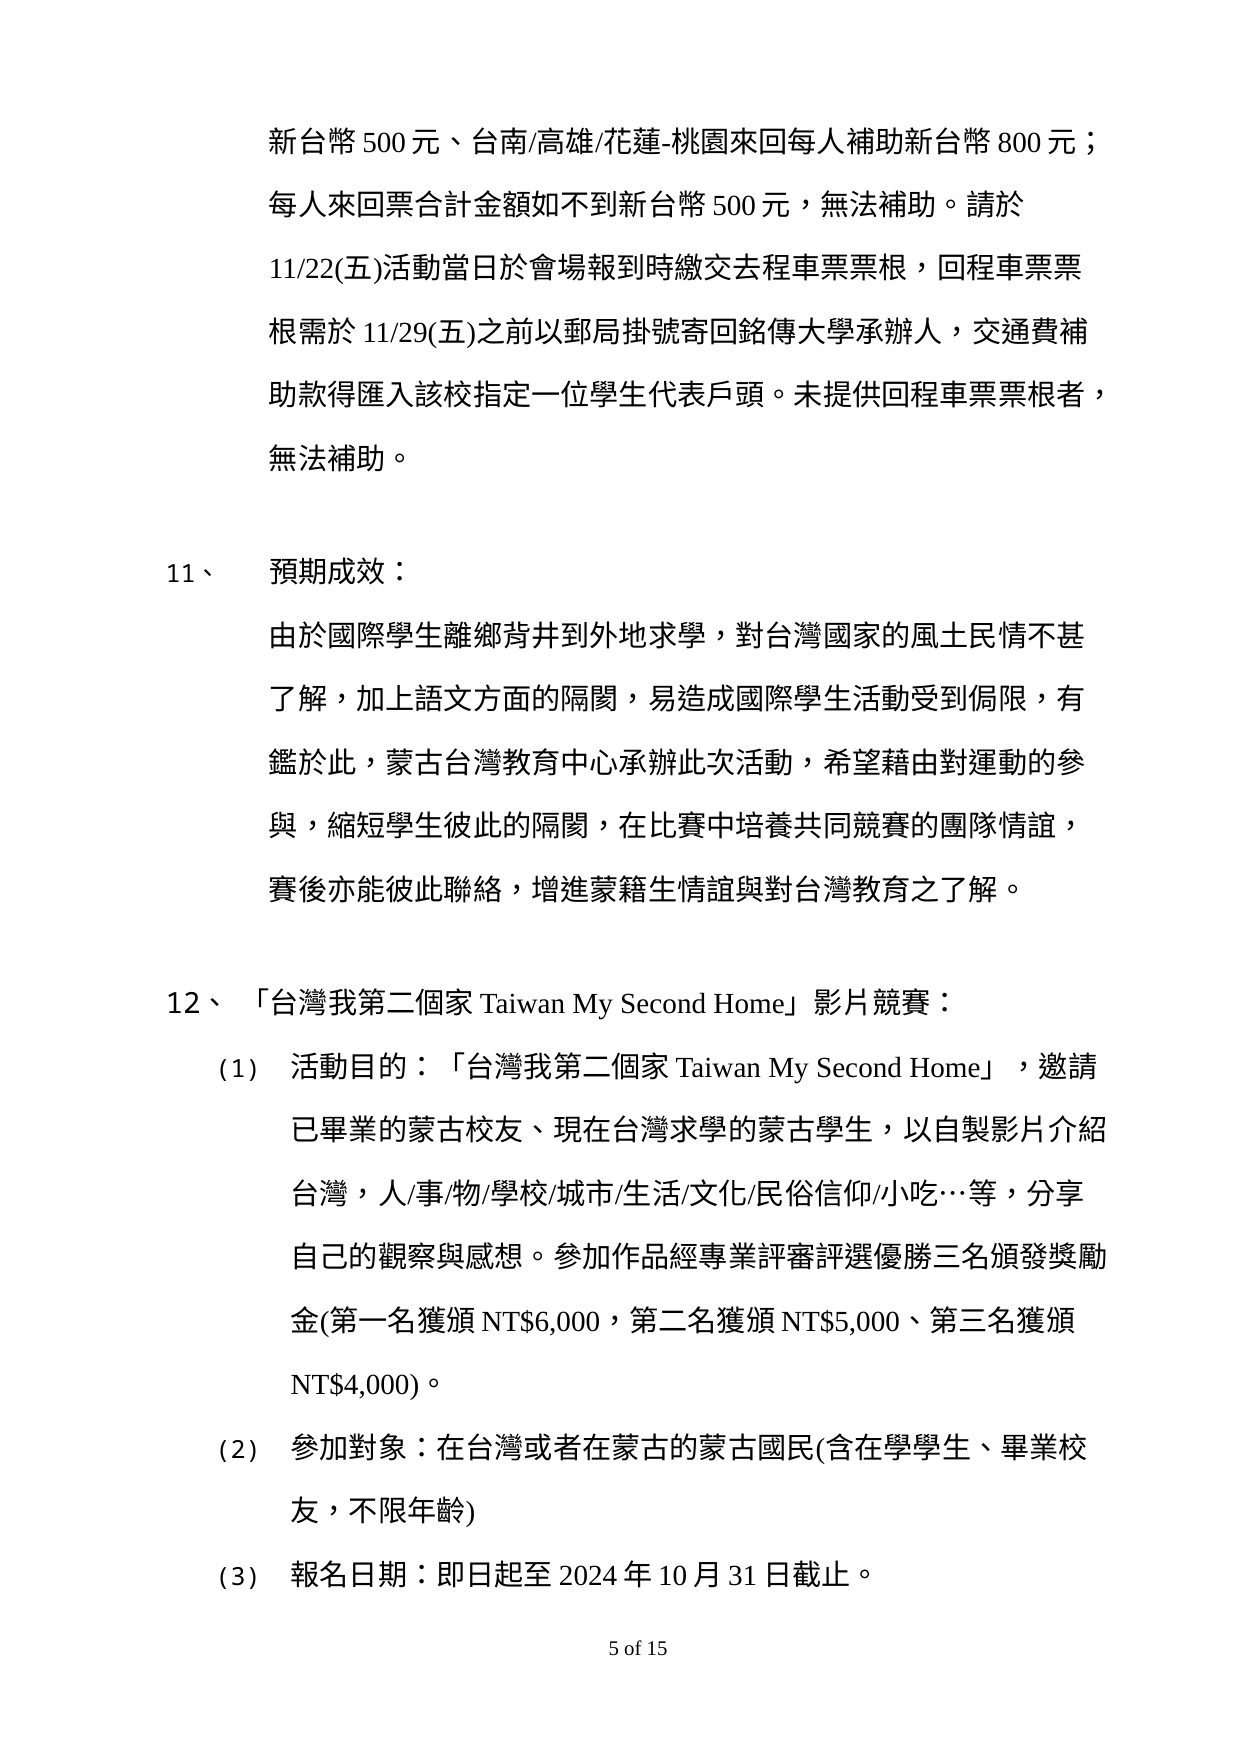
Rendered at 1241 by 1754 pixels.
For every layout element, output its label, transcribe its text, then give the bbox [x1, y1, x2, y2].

text 交通補助說明：以台中為起點搭乘台鐵，台中-桃園來回每人補助新台幣500元、台南/高雄/花蓮-桃園來回每人補助新台幣800元；每人來回票合計金額如不到新台幣500元，無法補助。請於11/22(五)活動當日於會場報到時繳交去程車票票根，回程車票票根需於11/29(五)之前以郵局掛號寄回銘傳大學承辦人，交通費補助款得匯入該校指定一位學生代表戶頭。未提供回程車票票根者，無法補助。 [165, 118, 1110, 478]
list 預期成效： [165, 549, 1110, 591]
list 報名日期：即日起至2024年10月31日截止。 [215, 1551, 1110, 1593]
list 參加對象：在台灣或者在蒙古的蒙古國民(含在學學生、畢業校友，不限年齡) [215, 1424, 1110, 1530]
list 活動目的：「台灣我第二個家Taiwan My Second Home」，邀請已畢業的蒙古校友、現在台灣求學的蒙古學生，以自製影片介紹台灣，人/事/物/學校/城市/生活/文化/民俗信仰/小吃…等，分享自己的觀察與感想。參加作品經專業評審評選優勝三名頒發獎勵金(第一名獲頒NT$6,000，第二名獲頒NT$5,000、第三名獲頒NT$4,000)。 [215, 1102, 1110, 1403]
text 由於國際學生離鄉背井到外地求學，對台灣國家的風土民情不甚了解，加上語文方面的隔閡，易造成國際學生活動受到侷限，有鑑於此，蒙古台灣教育中心承辦此次活動，希望藉由對運動的參與，縮短學生彼此的隔閡，在比賽中培養共同競賽的團隊情誼，賽後亦能彼此聯絡，增進蒙籍生情誼與對台灣教育之了解。 [165, 612, 1110, 652]
